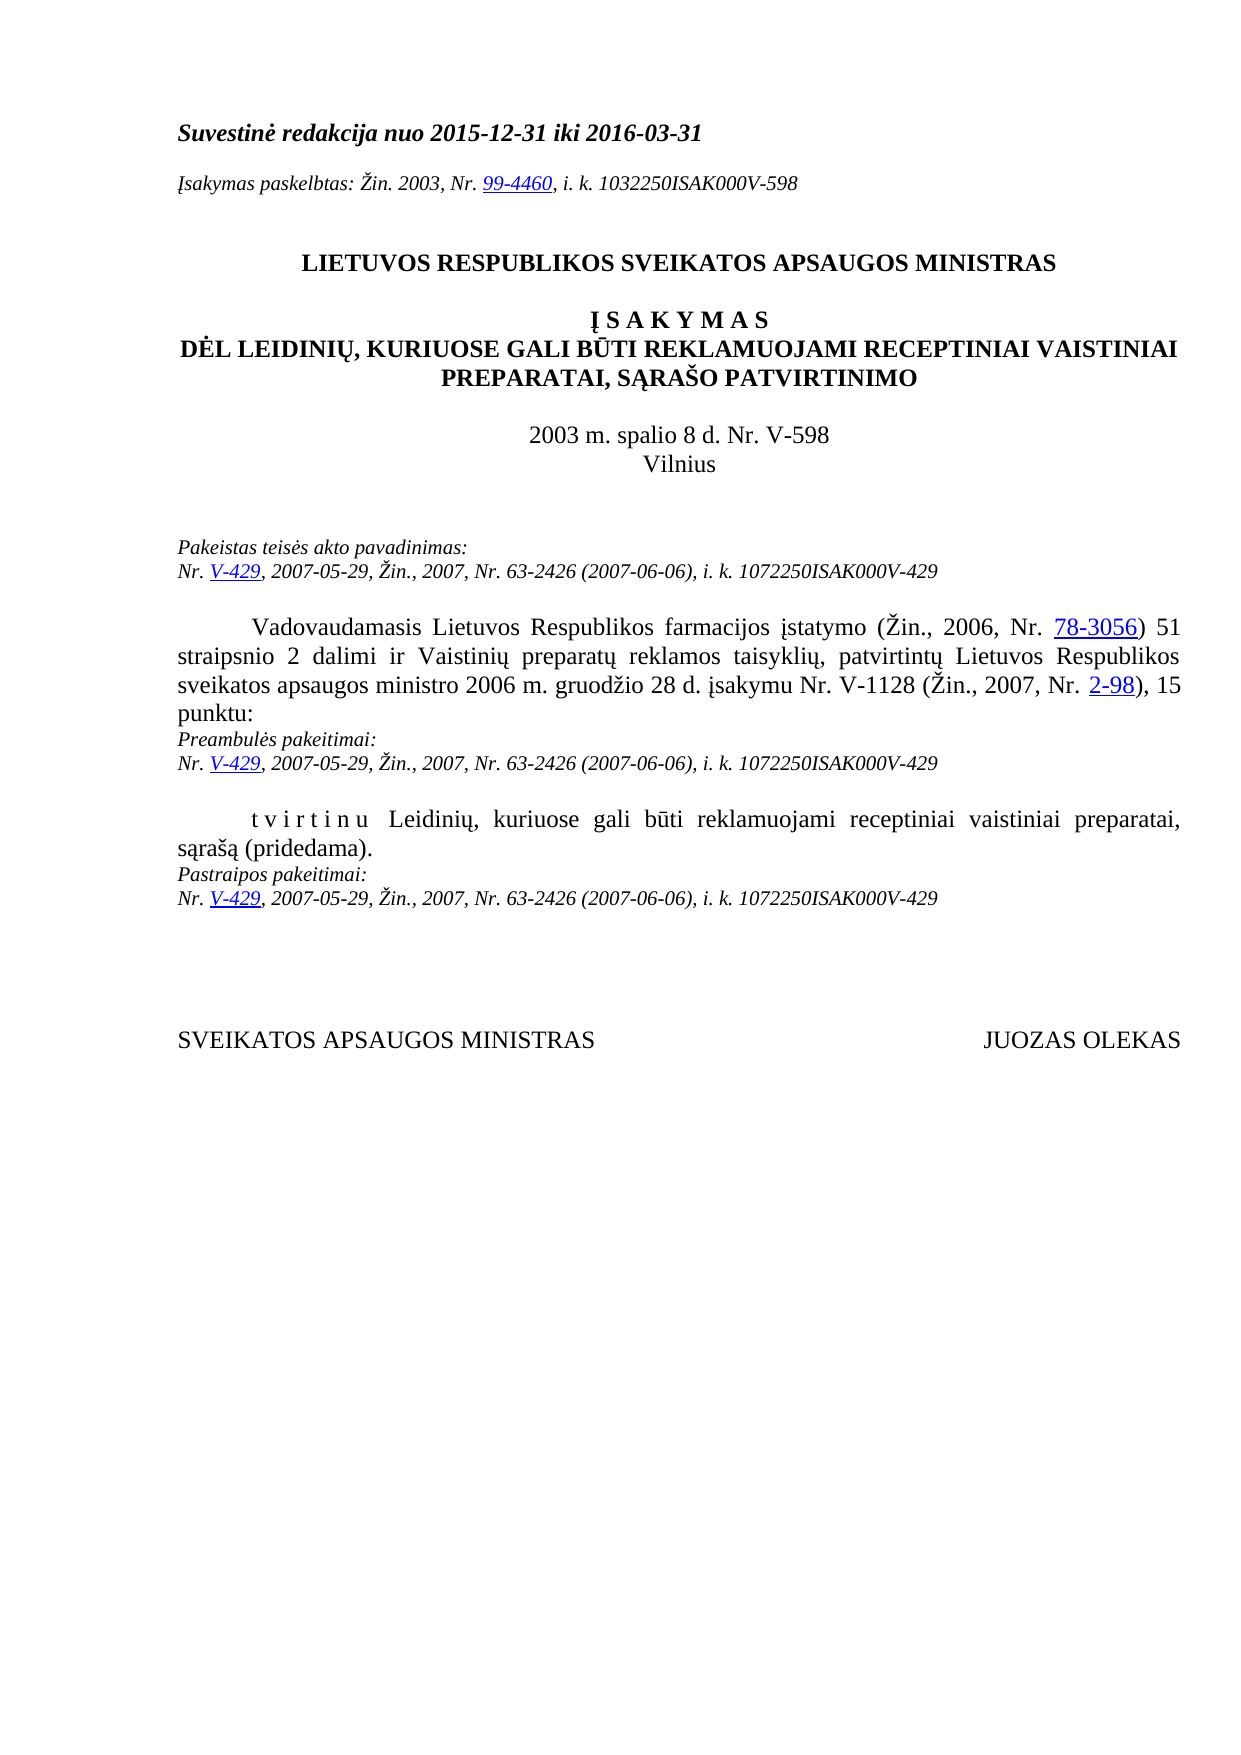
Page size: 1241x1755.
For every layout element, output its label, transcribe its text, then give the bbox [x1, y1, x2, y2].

text Nr. V-429, 2007-05-29, Žin., 2007, Nr. 63-2426 (2007-06-06), i. k. 1072250ISAK000V-429 [177, 751, 1181, 775]
text Suvestinė redakcija nuo 2015-12-31 iki 2016-03-31 [177, 118, 1181, 147]
text Nr. V-429, 2007-05-29, Žin., 2007, Nr. 63-2426 (2007-06-06), i. k. 1072250ISAK000V-429 [177, 886, 1181, 910]
text 2003 m. spalio 8 d. Nr. V-598 [177, 420, 1181, 449]
text Įsakymas paskelbtas: Žin. 2003, Nr. 99-4460, i. k. 1032250ISAK000V-598 [177, 171, 1181, 195]
text Pastraipos pakeitimai: [177, 862, 1181, 886]
text Vilnius [177, 449, 1181, 478]
text Preambulės pakeitimai: [177, 727, 1181, 751]
text Į S A K Y M A S [177, 305, 1181, 334]
text tvirtinu Leidinių, kuriuose gali būti reklamuojami receptiniai vaistiniai preparatai, sąrašą (pridedama). [177, 804, 1181, 862]
text Pakeistas teisės akto pavadinimas: [177, 535, 1181, 559]
text Vadovaudamasis Lietuvos Respublikos farmacijos įstatymo (Žin., 2006, Nr. 78-3056) 51 straipsnio 2 dalimi ir Vaistinių preparatų reklamos taisyklių, patvirtintų Lietuvos Respublikos sveikatos apsaugos ministro 2006 m. gruodžio 28 d. įsakymu Nr. V-1128 (Žin., 2007, Nr. 2-98), 15 punktu: [177, 612, 1181, 727]
text SVEIKATOS APSAUGOS MINISTRAS JUOZAS OLEKAS [177, 1025, 1181, 1053]
text Nr. V-429, 2007-05-29, Žin., 2007, Nr. 63-2426 (2007-06-06), i. k. 1072250ISAK000V-429 [177, 559, 1181, 583]
text LIETUVOS RESPUBLIKOS SVEIKATOS APSAUGOS MINISTRAS [177, 248, 1181, 277]
text DĖL LEIDINIŲ, KURIUOSE GALI BŪTI REKLAMUOJAMI RECEPTINIAI VAISTINIAI PREPARATAI, SĄRAŠO PATVIRTINIMO [177, 334, 1181, 392]
